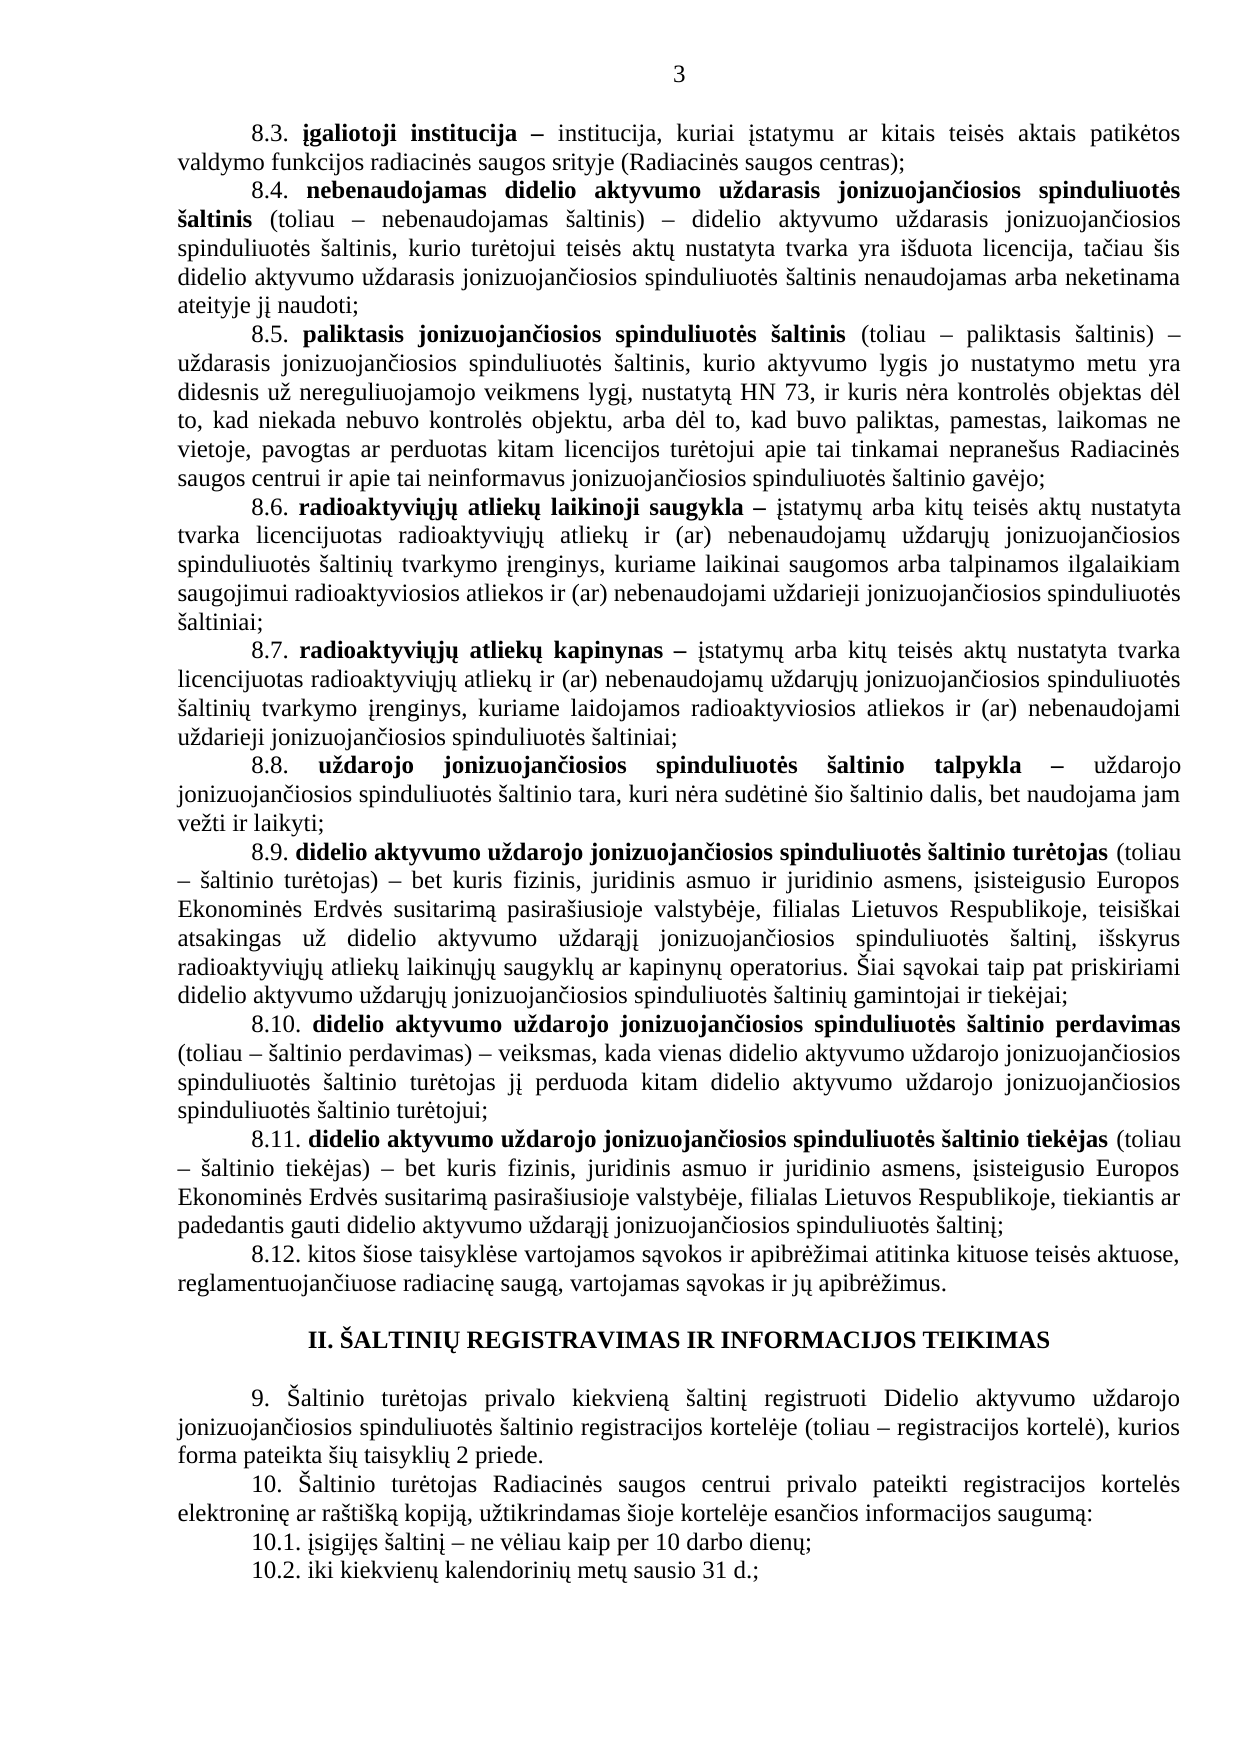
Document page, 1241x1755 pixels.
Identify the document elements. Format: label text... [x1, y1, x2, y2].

text 8.12. kitos šiose taisyklėse vartojamos sąvokos ir apibrėžimai atitinka kituose teisės aktuose, reglamentuojančiuose radiacinę saugą, vartojamas sąvokas ir jų apibrėžimus. [177, 1239, 1181, 1297]
text 10.1. įsigijęs šaltinį – ne vėliau kaip per 10 darbo dienų; [177, 1527, 1181, 1556]
text 8.7. radioaktyviųjų atliekų kapinynas – įstatymų arba kitų teisės aktų nustatyta tvarka licencijuotas radioaktyviųjų atliekų ir (ar) nebenaudojamų uždarųjų jonizuojančiosios spinduliuotės šaltinių tvarkymo įrenginys, kuriame laidojamos radioaktyviosios atliekos ir (ar) nebenaudojami uždarieji jonizuojančiosios spinduliuotės šaltiniai; [177, 636, 1181, 751]
text 8.6. radioaktyviųjų atliekų laikinoji saugykla – įstatymų arba kitų teisės aktų nustatyta tvarka licencijuotas radioaktyviųjų atliekų ir (ar) nebenaudojamų uždarųjų jonizuojančiosios spinduliuotės šaltinių tvarkymo įrenginys, kuriame laikinai saugomos arba talpinamos ilgalaikiam saugojimui radioaktyviosios atliekos ir (ar) nebenaudojami uždarieji jonizuojančiosios spinduliuotės šaltiniai; [177, 492, 1181, 636]
text II. ŠALTINIŲ REGISTRAVIMAS IR INFORMACIJOS TEIKIMAS [177, 1326, 1181, 1354]
text 8.3. įgaliotoji institucija – institucija, kuriai įstatymu ar kitais teisės aktais patikėtos valdymo funkcijos radiacinės saugos srityje (Radiacinės saugos centras); [177, 118, 1181, 176]
text 8.5. paliktasis jonizuojančiosios spinduliuotės šaltinis (toliau – paliktasis šaltinis) – uždarasis jonizuojančiosios spinduliuotės šaltinis, kurio aktyvumo lygis jo nustatymo metu yra didesnis už nereguliuojamojo veikmens lygį, nustatytą HN 73, ir kuris nėra kontrolės objektas dėl to, kad niekada nebuvo kontrolės objektu, arba dėl to, kad buvo paliktas, pamestas, laikomas ne vietoje, pavogtas ar perduotas kitam licencijos turėtojui apie tai tinkamai nepranešus Radiacinės saugos centrui ir apie tai neinformavus jonizuojančiosios spinduliuotės šaltinio gavėjo; [177, 319, 1181, 492]
text 10.2. iki kiekvienų kalendorinių metų sausio 31 d.; [177, 1556, 1181, 1584]
text 9. Šaltinio turėtojas privalo kiekvieną šaltinį registruoti Didelio aktyvumo uždarojo jonizuojančiosios spinduliuotės šaltinio registracijos kortelėje (toliau – registracijos kortelė), kurios forma pateikta šių taisyklių 2 priede. [177, 1383, 1181, 1469]
text 10. Šaltinio turėtojas Radiacinės saugos centrui privalo pateikti registracijos kortelės elektroninę ar raštišką kopiją, užtikrindamas šioje kortelėje esančios informacijos saugumą: [177, 1469, 1181, 1527]
text 8.4. nebenaudojamas didelio aktyvumo uždarasis jonizuojančiosios spinduliuotės šaltinis (toliau – nebenaudojamas šaltinis) – didelio aktyvumo uždarasis jonizuojančiosios spinduliuotės šaltinis, kurio turėtojui teisės aktų nustatyta tvarka yra išduota licencija, tačiau šis didelio aktyvumo uždarasis jonizuojančiosios spinduliuotės šaltinis nenaudojamas arba neketinama ateityje jį naudoti; [177, 176, 1181, 319]
text 8.11. didelio aktyvumo uždarojo jonizuojančiosios spinduliuotės šaltinio tiekėjas (toliau – šaltinio tiekėjas) – bet kuris fizinis, juridinis asmuo ir juridinio asmens, įsisteigusio Europos Ekonominės Erdvės susitarimą pasirašiusioje valstybėje, filialas Lietuvos Respublikoje, tiekiantis ar padedantis gauti didelio aktyvumo uždarąjį jonizuojančiosios spinduliuotės šaltinį; [177, 1124, 1181, 1239]
text 8.10. didelio aktyvumo uždarojo jonizuojančiosios spinduliuotės šaltinio perdavimas (toliau – šaltinio perdavimas) – veiksmas, kada vienas didelio aktyvumo uždarojo jonizuojančiosios spinduliuotės šaltinio turėtojas jį perduoda kitam didelio aktyvumo uždarojo jonizuojančiosios spinduliuotės šaltinio turėtojui; [177, 1009, 1181, 1124]
text 8.9. didelio aktyvumo uždarojo jonizuojančiosios spinduliuotės šaltinio turėtojas (toliau – šaltinio turėtojas) – bet kuris fizinis, juridinis asmuo ir juridinio asmens, įsisteigusio Europos Ekonominės Erdvės susitarimą pasirašiusioje valstybėje, filialas Lietuvos Respublikoje, teisiškai atsakingas už didelio aktyvumo uždarąjį jonizuojančiosios spinduliuotės šaltinį, išskyrus radioaktyviųjų atliekų laikinųjų saugyklų ar kapinynų operatorius. Šiai sąvokai taip pat priskiriami didelio aktyvumo uždarųjų jonizuojančiosios spinduliuotės šaltinių gamintojai ir tiekėjai; [177, 837, 1181, 1009]
text 8.8. uždarojo jonizuojančiosios spinduliuotės šaltinio talpykla – uždarojo jonizuojančiosios spinduliuotės šaltinio tara, kuri nėra sudėtinė šio šaltinio dalis, bet naudojama jam vežti ir laikyti; [177, 751, 1181, 837]
